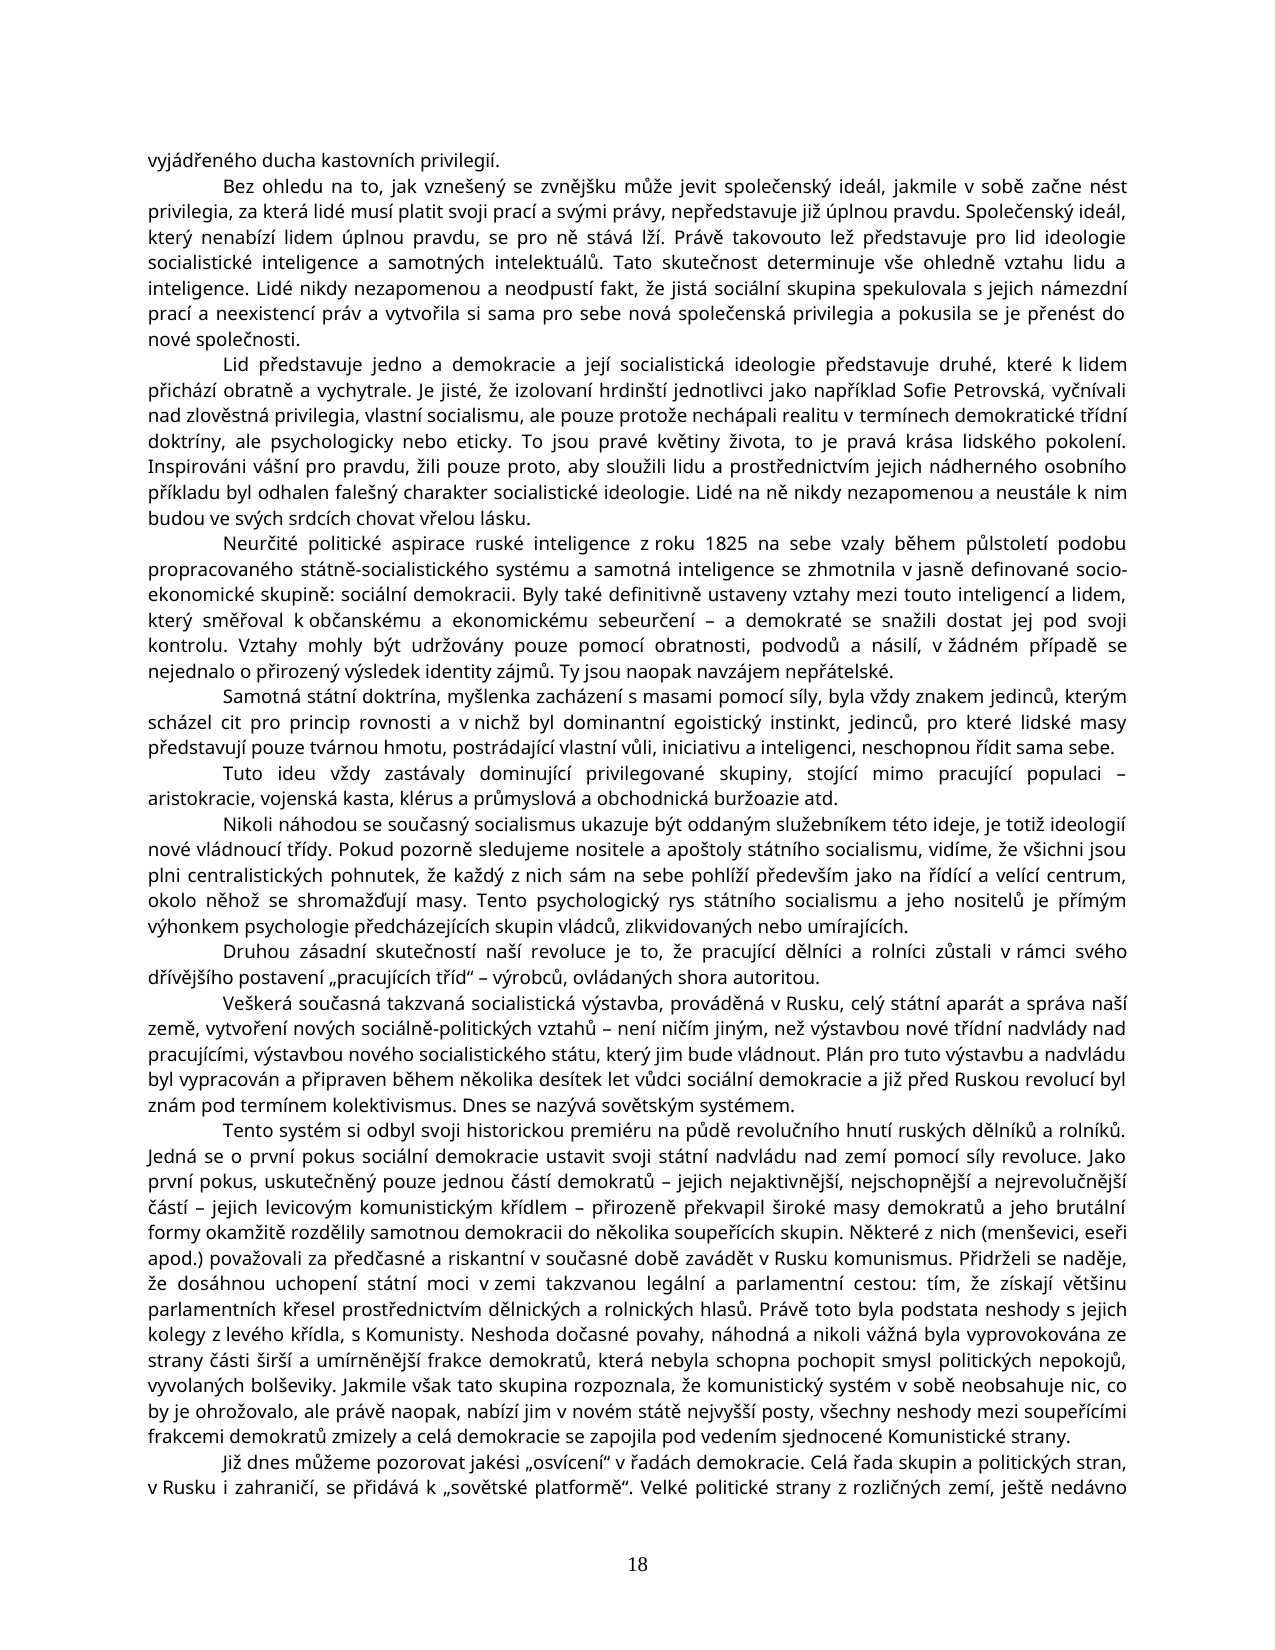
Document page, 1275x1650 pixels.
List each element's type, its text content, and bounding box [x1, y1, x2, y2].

text Neurčité politické aspirace ruské inteligence z roku 1825 na sebe vzaly během půlstoletí podobu propracovaného státně-socialistického systému a samotná inteligence se zhmotnila v jasně definované socio-ekonomické skupině: sociální demokracii. Byly také definitivně ustaveny vztahy mezi touto inteligencí a lidem, který směřoval k občanskému a ekonomickému sebeurčení – a demokraté se snažili dostat jej pod svoji kontrolu. Vztahy mohly být udržovány pouze pomocí obratnosti, podvodů a násilí, v žádném případě se nejednalo o přirozený výsledek identity zájmů. Ty jsou naopak navzájem nepřátelské. [148, 530, 1127, 683]
text Bez ohledu na to, jak vznešený se zvnějšku může jevit společenský ideál, jakmile v sobě začne nést privilegia, za která lidé musí platit svoji prací a svými právy, nepředstavuje již úplnou pravdu. Společenský ideál, který nenabízí lidem úplnou pravdu, se pro ně stává lží. Právě takovouto lež představuje pro lid ideologie socialistické inteligence a samotných intelektuálů. Tato skutečnost determinuje vše ohledně vztahu lidu a inteligence. Lidé nikdy nezapomenou a neodpustí fakt, že jistá sociální skupina spekulovala s jejich námezdní prací a neexistencí práv a vytvořila si sama pro sebe nová společenská privilegia a pokusila se je přenést do nové společnosti. [148, 173, 1127, 352]
text Tento systém si odbyl svoji historickou premiéru na půdě revolučního hnutí ruských dělníků a rolníků. Jedná se o první pokus sociální demokracie ustavit svoji státní nadvládu nad zemí pomocí síly revoluce. Jako první pokus, uskutečněný pouze jednou částí demokratů – jejich nejaktivnější, nejschopnější a nejrevolučnější částí – jejich levicovým komunistickým křídlem – přirozeně překvapil široké masy demokratů a jeho brutální formy okamžitě rozdělily samotnou demokracii do několika soupeřících skupin. Některé z nich (menševici, eseři apod.) považovali za předčasné a riskantní v současné době zavádět v Rusku komunismus. Přidrželi se naděje, že dosáhnou uchopení státní moci v zemi takzvanou legální a parlamentní cestou: tím, že získají většinu parlamentních křesel prostřednictvím dělnických a rolnických hlasů. Právě toto byla podstata neshody s jejich kolegy z levého křídla, s Komunisty. Neshoda dočasné povahy, náhodná a nikoli vážná byla vyprovokována ze strany části širší a umírněnější frakce demokratů, která nebyla schopna pochopit smysl politických nepokojů, vyvolaných bolševiky. Jakmile však tato skupina rozpoznala, že komunistický systém v sobě neobsahuje nic, co by je ohrožovalo, ale právě naopak, nabízí jim v novém státě nejvyšší posty, všechny neshody mezi soupeřícími frakcemi demokratů zmizely a celá demokracie se zapojila pod vedením sjednocené Komunistické strany. [148, 1117, 1127, 1449]
text vyjádřeného ducha kastovních privilegií. [148, 148, 1127, 173]
text Nikoli náhodou se současný socialismus ukazuje být oddaným služebníkem této ideje, je totiž ideologií nové vládnoucí třídy. Pokud pozorně sledujeme nositele a apoštoly státního socialismu, vidíme, že všichni jsou plni centralistických pohnutek, že každý z nich sám na sebe pohlíží především jako na řídící a velící centrum, okolo něhož se shromažďují masy. Tento psychologický rys státního socialismu a jeho nositelů je přímým výhonkem psychologie předcházejících skupin vládců, zlikvidovaných nebo umírajících. [148, 811, 1127, 939]
text Již dnes můžeme pozorovat jakési „osvícení“ v řadách demokracie. Celá řada skupin a politických stran, v Rusku i zahraničí, se přidává k „sovětské platformě“. Velké politické strany z rozličných zemí, ještě nedávno [148, 1449, 1127, 1500]
text Samotná státní doktrína, myšlenka zacházení s masami pomocí síly, byla vždy znakem jedinců, kterým scházel cit pro princip rovnosti a v nichž byl dominantní egoistický instinkt, jedinců, pro které lidské masy představují pouze tvárnou hmotu, postrádající vlastní vůli, iniciativu a inteligenci, neschopnou řídit sama sebe. [148, 683, 1127, 760]
text Lid představuje jedno a demokracie a její socialistická ideologie představuje druhé, které k lidem přichází obratně a vychytrale. Je jisté, že izolovaní hrdinští jednotlivci jako například Sofie Petrovská, vyčnívali nad zlověstná privilegia, vlastní socialismu, ale pouze protože nechápali realitu v termínech demokratické třídní doktríny, ale psychologicky nebo eticky. To jsou pravé květiny života, to je pravá krása lidského pokolení. Inspirováni vášní pro pravdu, žili pouze proto, aby sloužili lidu a prostřednictvím jejich nádherného osobního příkladu byl odhalen falešný charakter socialistické ideologie. Lidé na ně nikdy nezapomenou a neustále k nim budou ve svých srdcích chovat vřelou lásku. [148, 352, 1127, 530]
text Druhou zásadní skutečností naší revoluce je to, že pracující dělníci a rolníci zůstali v rámci svého dřívějšího postavení „pracujících tříd“ – výrobců, ovládaných shora autoritou. [148, 939, 1127, 990]
text Veškerá současná takzvaná socialistická výstavba, prováděná v Rusku, celý státní aparát a správa naší země, vytvoření nových sociálně-politických vztahů – není ničím jiným, než výstavbou nové třídní nadvlády nad pracujícími, výstavbou nového socialistického státu, který jim bude vládnout. Plán pro tuto výstavbu a nadvládu byl vypracován a připraven během několika desítek let vůdci sociální demokracie a již před Ruskou revolucí byl znám pod termínem kolektivismus. Dnes se nazývá sovětským systémem. [148, 990, 1127, 1117]
text Tuto ideu vždy zastávaly dominující privilegované skupiny, stojící mimo pracující populaci – aristokracie, vojenská kasta, klérus a průmyslová a obchodnická buržoazie atd. [148, 760, 1127, 811]
